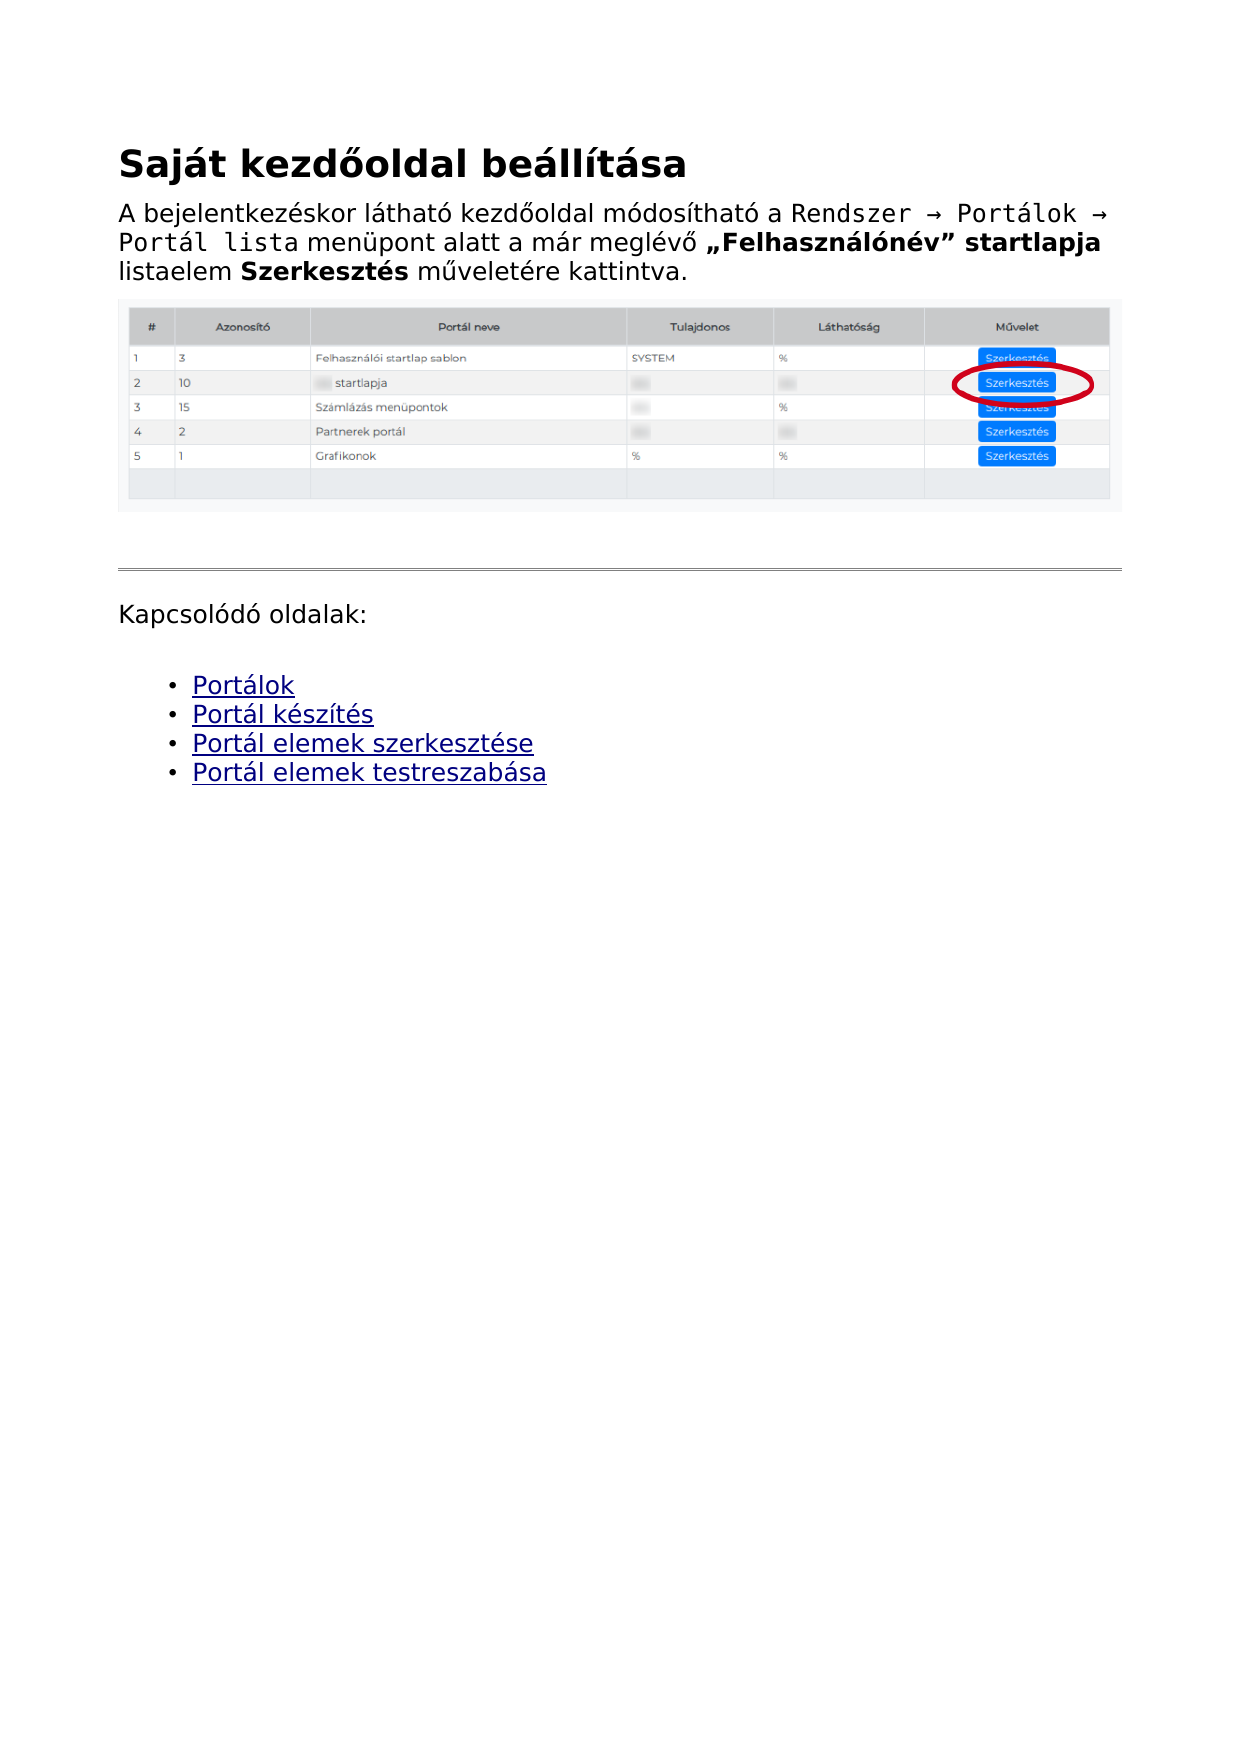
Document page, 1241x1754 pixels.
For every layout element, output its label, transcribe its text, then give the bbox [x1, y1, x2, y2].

text Kapcsolódó oldalak: [118, 600, 1122, 629]
list Portál elemek szerkesztése [177, 729, 1122, 759]
list Portálok [177, 671, 1122, 700]
subtitle Saját kezdőoldal beállítása [118, 143, 1122, 187]
list Portál elemek testreszabása [177, 759, 1122, 788]
list Portál készítés [177, 700, 1122, 729]
picture [118, 299, 1123, 512]
text A bejelentkezéskor látható kezdőoldal módosítható a Rendszer → Portálok → Portál lista menüpont alatt a már meglévő „Felhasználónév” startlapja listaelem Szerkesztés műveletére kattintva. [118, 199, 1122, 287]
